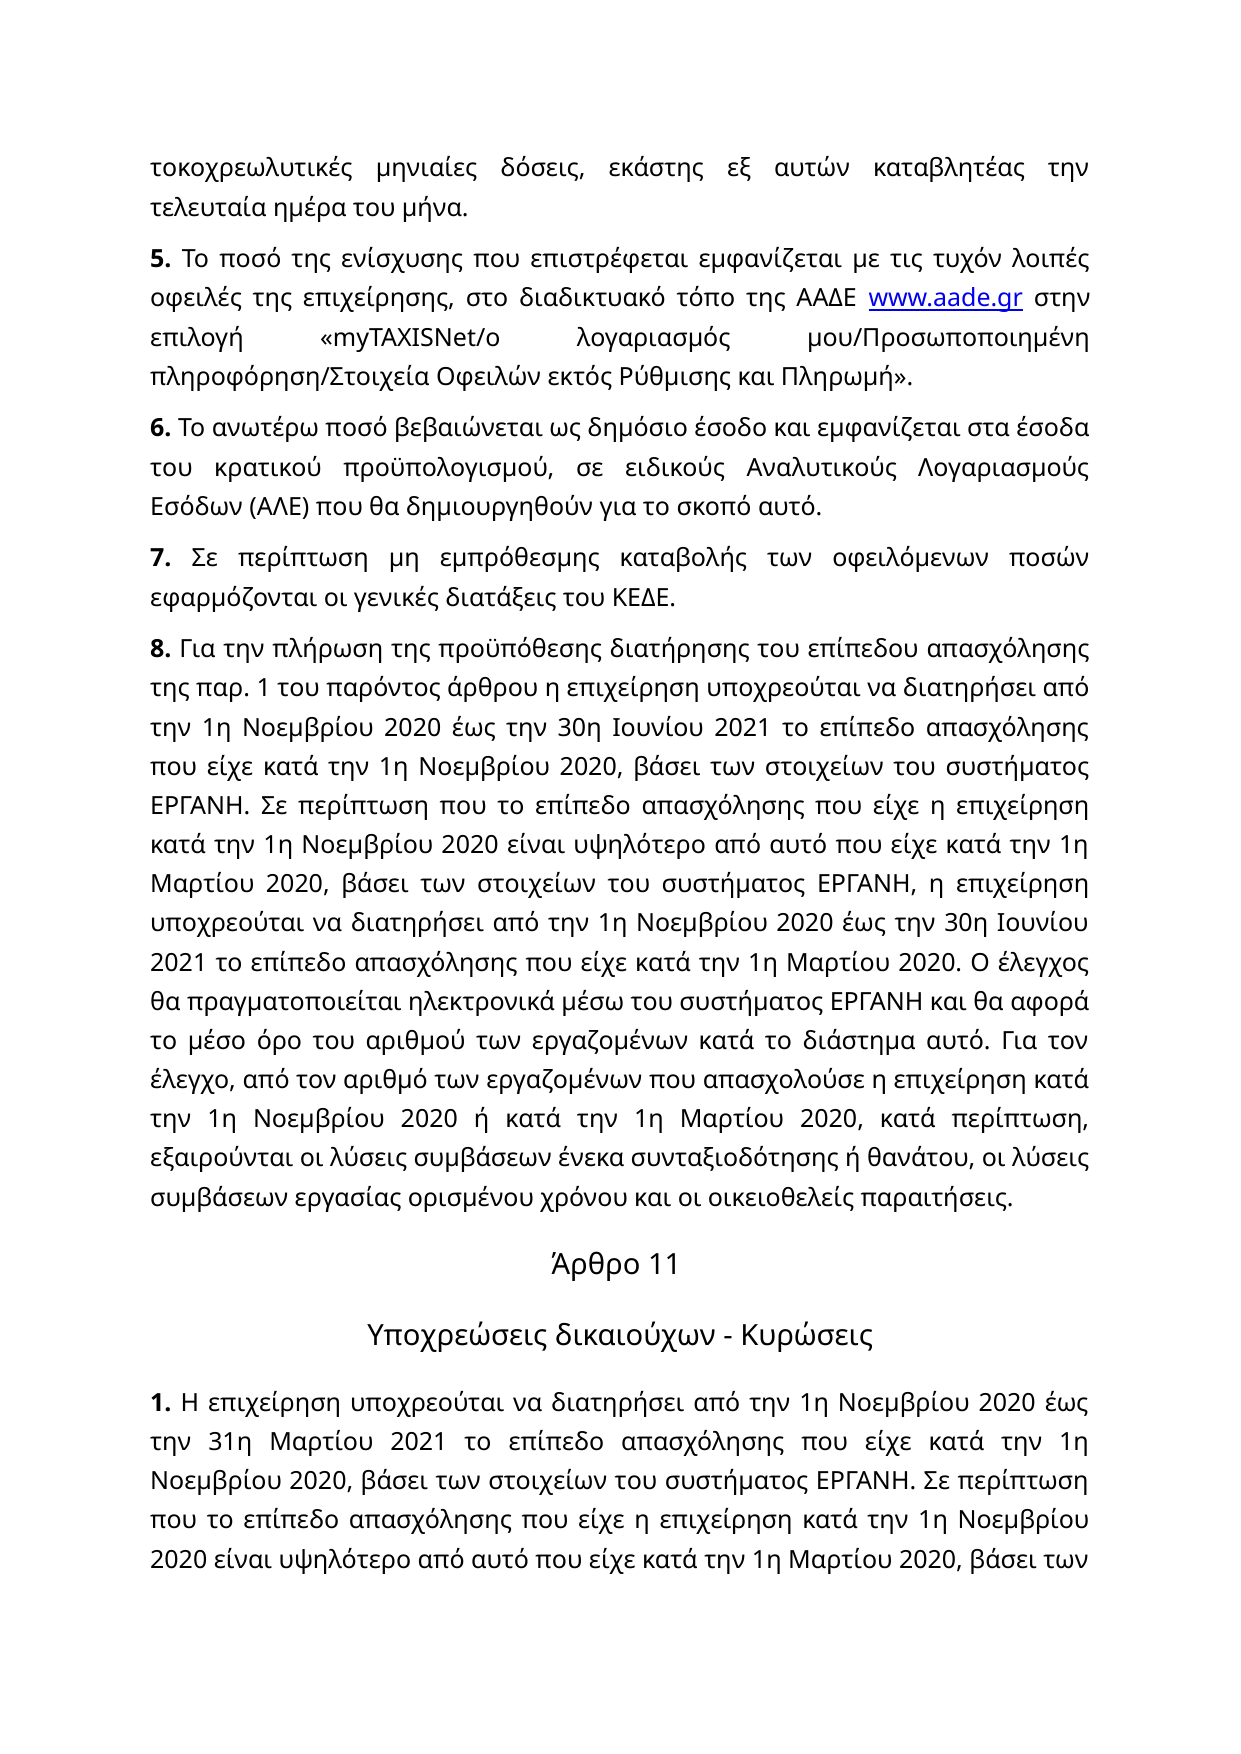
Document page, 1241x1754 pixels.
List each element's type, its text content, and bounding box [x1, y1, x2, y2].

text 5. Το ποσό της ενίσχυσης που επιστρέφεται εμφανίζεται με τις τυχόν λοιπές οφειλές της επιχείρησης, στο διαδικτυακό τόπο της ΑΑΔΕ www.aade.gr στην επιλογή «myTAXISNet/ο λογαριασμός μου/Προσωποποιημένη πληροφόρηση/Στοιχεία Οφειλών εκτός Ρύθμισης και Πληρωμή». [150, 241, 1090, 392]
text 1. Η επιχείρηση υποχρεούται να διατηρήσει από την 1η Νοεμβρίου 2020 έως την 31η Μαρτίου 2021 το επίπεδο απασχόλησης που είχε κατά την 1η Νοεμβρίου 2020, βάσει των στοιχείων του συστήματος ΕΡΓΑΝΗ. Σε περίπτωση που το επίπεδο απασχόλησης που είχε η επιχείρηση κατά την 1η Νοεμβρίου 2020 είναι υψηλότερο από αυτό που είχε κατά την 1η Μαρτίου 2020, βάσει των [150, 1384, 1090, 1575]
text 6. Το ανωτέρω ποσό βεβαιώνεται ως δημόσιο έσοδο και εμφανίζεται στα έσοδα του κρατικού προϋπολογισμού, σε ειδικούς Αναλυτικούς Λογαριασμούς Εσόδων (ΑΛΕ) που θα δημιουργηθούν για το σκοπό αυτό. [150, 410, 1090, 522]
subtitle Άρθρο 11 [150, 1243, 1090, 1283]
text 8. Για την πλήρωση της προϋπόθεσης διατήρησης του επίπεδου απασχόλησης της παρ. 1 του παρόντος άρθρου η επιχείρηση υποχρεούται να διατηρήσει από την 1η Νοεμβρίου 2020 έως την 30η Ιουνίου 2021 το επίπεδο απασχόλησης που είχε κατά την 1η Νοεμβρίου 2020, βάσει των στοιχείων του συστήματος ΕΡΓΑΝΗ. Σε περίπτωση που το επίπεδο απασχόλησης που είχε η επιχείρηση κατά την 1η Νοεμβρίου 2020 είναι υψηλότερο από αυτό που είχε κατά την 1η Μαρτίου 2020, βάσει των στοιχείων του συστήματος ΕΡΓΑΝΗ, η επιχείρηση υποχρεούται να διατηρήσει από την 1η Νοεμβρίου 2020 έως την 30η Ιουνίου 2021 το επίπεδο απασχόλησης που είχε κατά την 1η Μαρτίου 2020. Ο έλεγχος θα πραγματοποιείται ηλεκτρονικά μέσω του συστήματος ΕΡΓΑΝΗ και θα αφορά το μέσο όρο του αριθμού των εργαζομένων κατά το διάστημα αυτό. Για τον έλεγχο, από τον αριθμό των εργαζομένων που απασχολούσε η επιχείρηση κατά την 1η Νοεμβρίου 2020 ή κατά την 1η Μαρτίου 2020, κατά περίπτωση, εξαιρούνται οι λύσεις συμβάσεων ένεκα συνταξιοδότησης ή θανάτου, οι λύσεις συμβάσεων εργασίας ορισμένου χρόνου και οι οικειοθελείς παραιτήσεις. [150, 631, 1090, 1213]
text 7. Σε περίπτωση μη εμπρόθεσμης καταβολής των οφειλόμενων ποσών εφαρμόζονται οι γενικές διατάξεις του ΚΕΔΕ. [150, 540, 1090, 613]
subtitle Υποχρεώσεις δικαιούχων - Κυρώσεις [150, 1314, 1090, 1354]
text τοκοχρεωλυτικές μηνιαίες δόσεις, εκάστης εξ αυτών καταβλητέας την τελευταία ημέρα του μήνα. [150, 150, 1090, 223]
